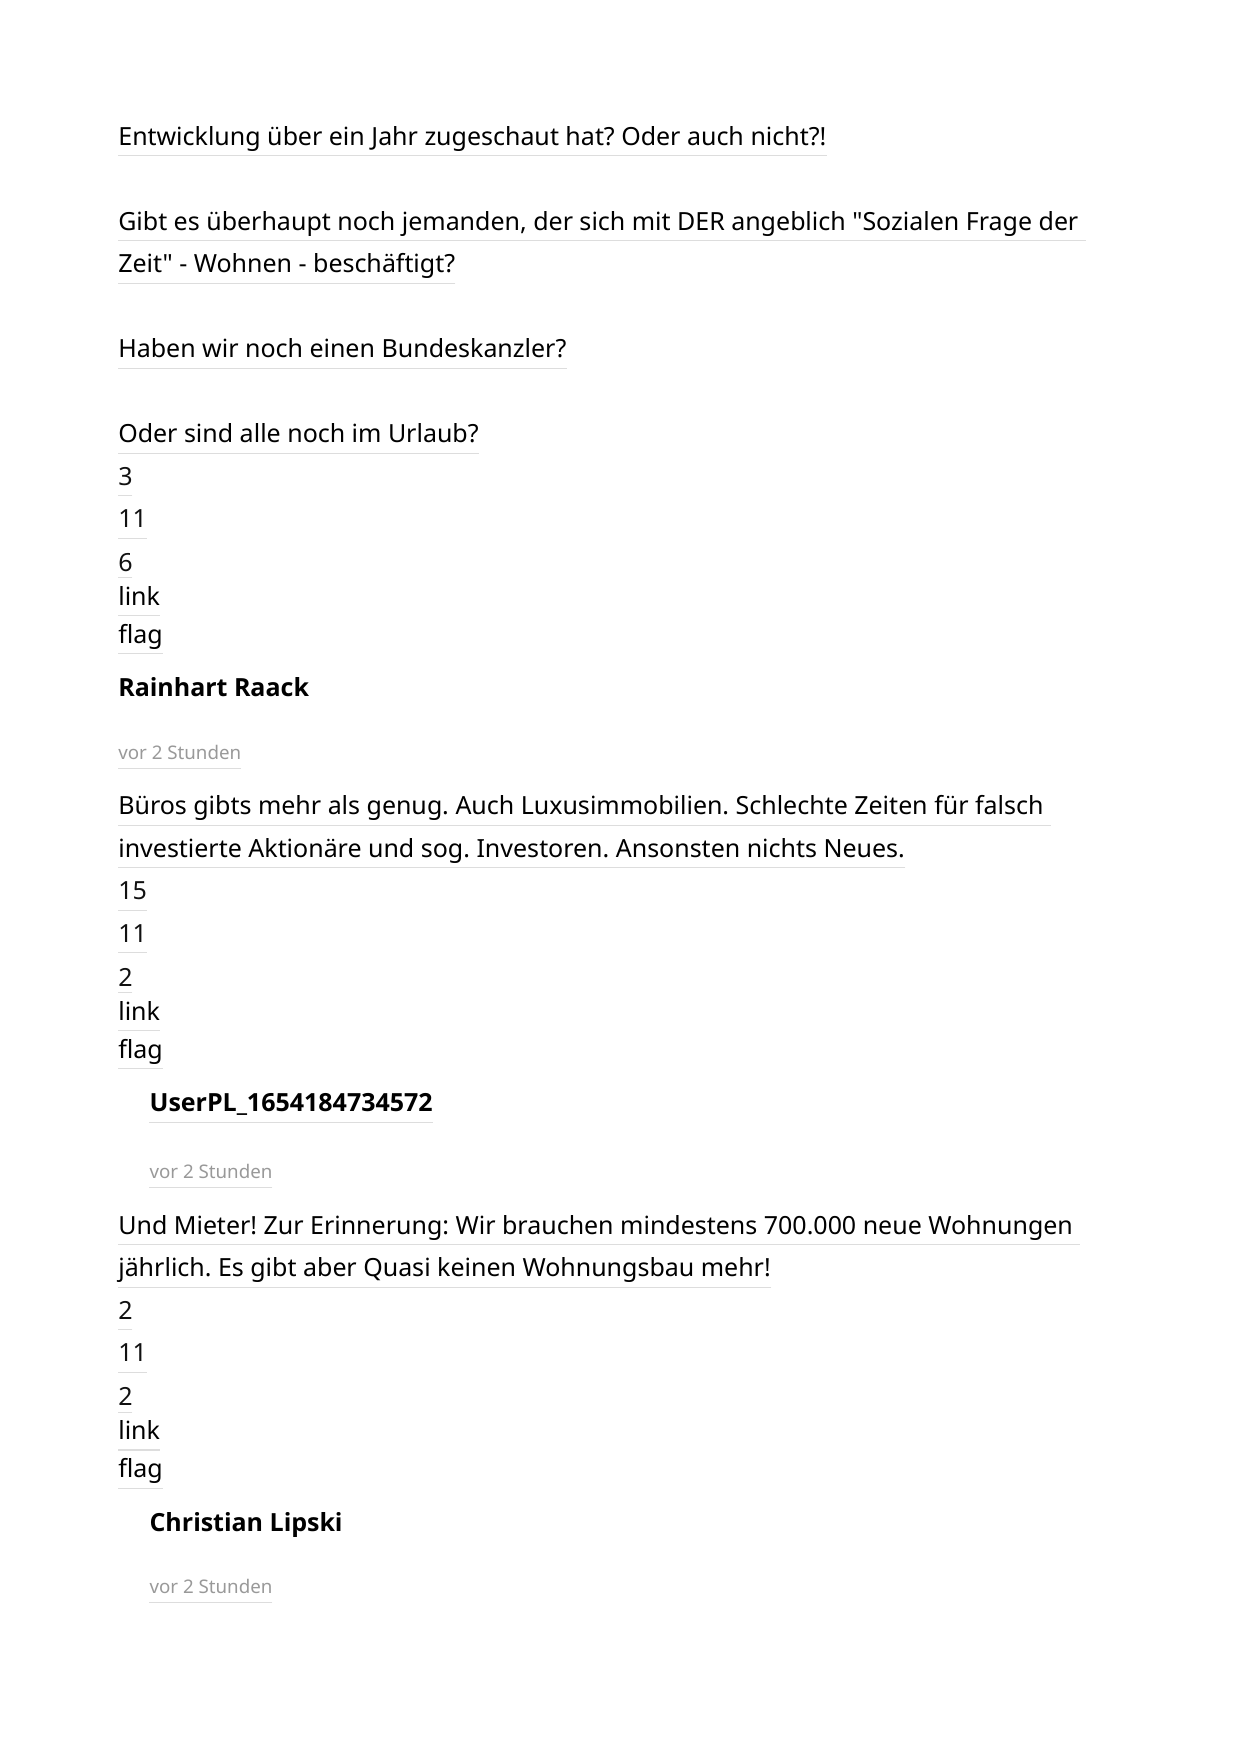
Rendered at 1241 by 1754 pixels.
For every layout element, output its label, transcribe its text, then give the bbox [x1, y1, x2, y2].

text link [118, 993, 1122, 1031]
text link [118, 1413, 1122, 1451]
text 2 [118, 1292, 1122, 1330]
text vor 2 Stunden [149, 1574, 1117, 1603]
text flag [118, 1451, 1122, 1489]
text Rainhart Raack [118, 670, 1122, 704]
text Büros gibts mehr als genug. Auch Luxusimmobilien. Schlechte Zeiten für falsch investierte Aktionäre und sog. Investoren. Ansonsten nichts Neues. [118, 788, 1122, 868]
text flag [118, 1031, 1122, 1069]
text 15 [118, 873, 1122, 911]
text flag [118, 616, 1122, 654]
text 2 [118, 958, 1122, 993]
text 11 [118, 501, 1122, 539]
text UserPL_1654184734572 [149, 1085, 1122, 1123]
text link [118, 578, 1122, 616]
text 11 [118, 1335, 1122, 1373]
text vor 2 Stunden [149, 1159, 1117, 1188]
text 6 [118, 543, 1122, 578]
text 11 [118, 916, 1122, 953]
text Und Mieter! Zur Erinnerung: Wir brauchen mindestens 700.000 neue Wohnungen jährlich. Es gibt aber Quasi keinen Wohnungsbau mehr! [118, 1207, 1122, 1288]
text Entwicklung über ein Jahr zugeschaut hat? Oder auch nicht?! Gibt es überhaupt noch jemanden, der sich mit DER angeblich "Sozialen Frage der Zeit" - Wohnen - beschäftigt? Haben wir noch einen Bundeskanzler? Oder sind alle noch im Urlaub? [118, 118, 1122, 454]
text vor 2 Stunden [118, 739, 1117, 769]
text Christian Lipski [149, 1504, 1122, 1538]
text 2 [118, 1377, 1122, 1413]
text 3 [118, 458, 1122, 496]
